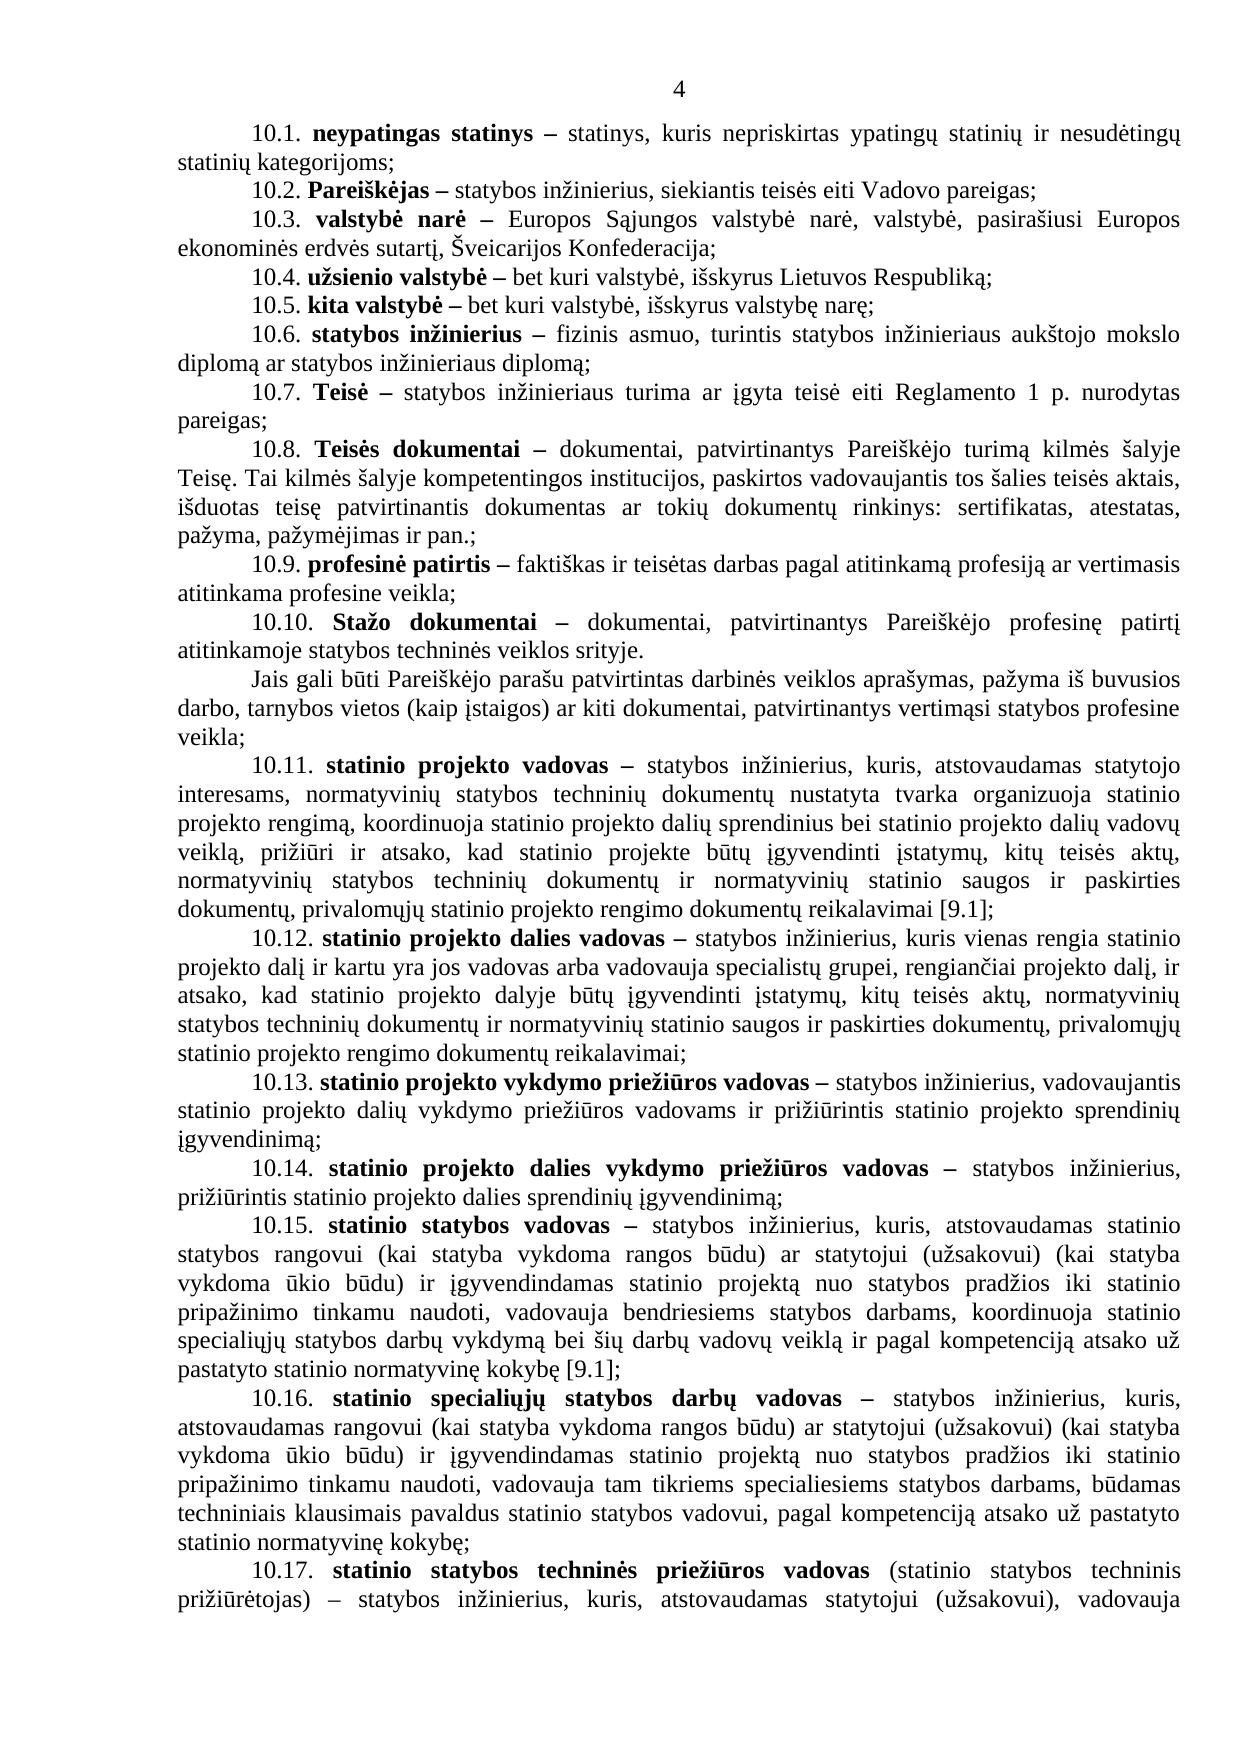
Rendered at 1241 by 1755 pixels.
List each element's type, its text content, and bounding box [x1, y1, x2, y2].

text 10.1. neypatingas statinys – statinys, kuris nepriskirtas ypatingų statinių ir nesudėtingų statinių kategorijoms; [177, 118, 1181, 176]
text 10.9. profesinė patirtis – faktiškas ir teisėtas darbas pagal atitinkamą profesiją ar vertimasis atitinkama profesine veikla; [177, 549, 1181, 607]
text 10.12. statinio projekto dalies vadovas – statybos inžinierius, kuris vienas rengia statinio projekto dalį ir kartu yra jos vadovas arba vadovauja specialistų grupei, rengiančiai projekto dalį, ir atsako, kad statinio projekto dalyje būtų įgyvendinti įstatymų, kitų teisės aktų, normatyvinių statybos techninių dokumentų ir normatyvinių statinio saugos ir paskirties dokumentų, privalomųjų statinio projekto rengimo dokumentų reikalavimai; [177, 923, 1181, 1067]
text 10.3. valstybė narė – Europos Sąjungos valstybė narė, valstybė, pasirašiusi Europos ekonominės erdvės sutartį, Šveicarijos Konfederacija; [177, 204, 1181, 262]
text 10.13. statinio projekto vykdymo priežiūros vadovas – statybos inžinierius, vadovaujantis statinio projekto dalių vykdymo priežiūros vadovams ir prižiūrintis statinio projekto sprendinių įgyvendinimą; [177, 1067, 1181, 1153]
text Jais gali būti Pareiškėjo parašu patvirtintas darbinės veiklos aprašymas, pažyma iš buvusios darbo, tarnybos vietos (kaip įstaigos) ar kiti dokumentai, patvirtinantys vertimąsi statybos profesine veikla; [177, 664, 1181, 751]
text 10.16. statinio specialiųjų statybos darbų vadovas – statybos inžinierius, kuris, atstovaudamas rangovui (kai statyba vykdoma rangos būdu) ar statytojui (užsakovui) (kai statyba vykdoma ūkio būdu) ir įgyvendindamas statinio projektą nuo statybos pradžios iki statinio pripažinimo tinkamu naudoti, vadovauja tam tikriems specialiesiems statybos darbams, būdamas techniniais klausimais pavaldus statinio statybos vadovui, pagal kompetenciją atsako už pastatyto statinio normatyvinę kokybę; [177, 1383, 1181, 1556]
text 10.8. Teisės dokumentai – dokumentai, patvirtinantys Pareiškėjo turimą kilmės šalyje Teisę. Tai kilmės šalyje kompetentingos institucijos, paskirtos vadovaujantis tos šalies teisės aktais, išduotas teisę patvirtinantis dokumentas ar tokių dokumentų rinkinys: sertifikatas, atestatas, pažyma, pažymėjimas ir pan.; [177, 434, 1181, 549]
text 10.6. statybos inžinierius – fizinis asmuo, turintis statybos inžinieriaus aukštojo mokslo diplomą ar statybos inžinieriaus diplomą; [177, 319, 1181, 377]
text 10.14. statinio projekto dalies vykdymo priežiūros vadovas – statybos inžinierius, prižiūrintis statinio projekto dalies sprendinių įgyvendinimą; [177, 1153, 1181, 1211]
text 10.11. statinio projekto vadovas – statybos inžinierius, kuris, atstovaudamas statytojo interesams, normatyvinių statybos techninių dokumentų nustatyta tvarka organizuoja statinio projekto rengimą, koordinuoja statinio projekto dalių sprendinius bei statinio projekto dalių vadovų veiklą, prižiūri ir atsako, kad statinio projekte būtų įgyvendinti įstatymų, kitų teisės aktų, normatyvinių statybos techninių dokumentų ir normatyvinių statinio saugos ir paskirties dokumentų, privalomųjų statinio projekto rengimo dokumentų reikalavimai [9.1]; [177, 751, 1181, 923]
text 10.15. statinio statybos vadovas – statybos inžinierius, kuris, atstovaudamas statinio statybos rangovui (kai statyba vykdoma rangos būdu) ar statytojui (užsakovui) (kai statyba vykdoma ūkio būdu) ir įgyvendindamas statinio projektą nuo statybos pradžios iki statinio pripažinimo tinkamu naudoti, vadovauja bendriesiems statybos darbams, koordinuoja statinio specialiųjų statybos darbų vykdymą bei šių darbų vadovų veiklą ir pagal kompetenciją atsako už pastatyto statinio normatyvinę kokybę [9.1]; [177, 1211, 1181, 1383]
text 10.10. Stažo dokumentai – dokumentai, patvirtinantys Pareiškėjo profesinę patirtį atitinkamoje statybos techninės veiklos srityje. [177, 607, 1181, 664]
text 10.17. statinio statybos techninės priežiūros vadovas (statinio statybos techninis prižiūrėtojas) – statybos inžinierius, kuris, atstovaudamas statytojui (užsakovui), vadovauja [177, 1556, 1181, 1613]
text 10.7. Teisė – statybos inžinieriaus turima ar įgyta teisė eiti Reglamento 1 p. nurodytas pareigas; [177, 377, 1181, 434]
text 10.5. kita valstybė – bet kuri valstybė, išskyrus valstybę narę; [177, 291, 1181, 319]
text 10.2. Pareiškėjas – statybos inžinierius, siekiantis teisės eiti Vadovo pareigas; [177, 176, 1181, 204]
text 10.4. užsienio valstybė – bet kuri valstybė, išskyrus Lietuvos Respubliką; [177, 262, 1181, 291]
